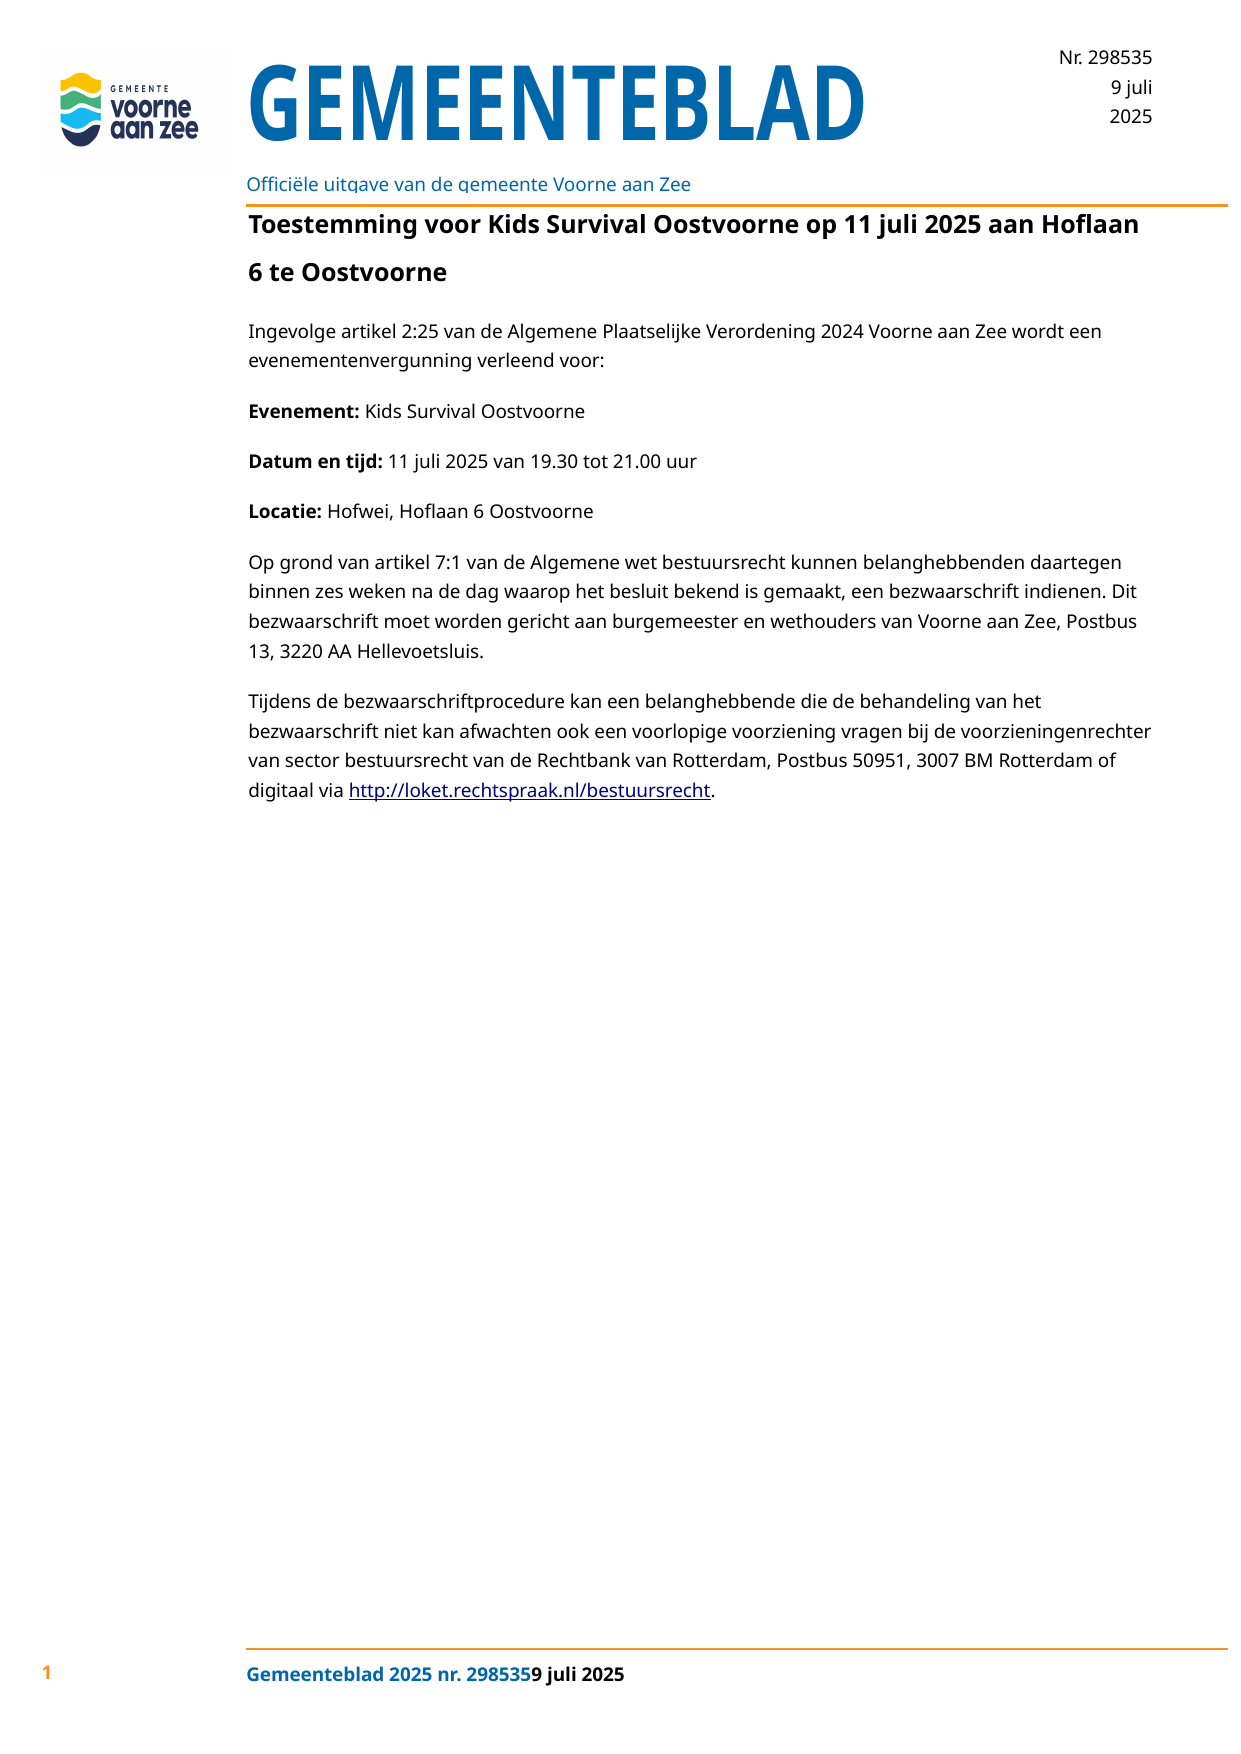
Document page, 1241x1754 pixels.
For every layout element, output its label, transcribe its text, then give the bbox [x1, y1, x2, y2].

text Evenement: Kids Survival Oostvoorne [248, 398, 1152, 424]
text Toestemming voor Kids Survival Oostvoorne op 11 juli 2025 aan Hoflaan 6 te Oostvoorne [248, 207, 1152, 288]
text Datum en tijd: 11 juli 2025 van 19.30 tot 21.00 uur [248, 448, 1152, 474]
text Tijdens de bezwaarschriftprocedure kan een belanghebbende die de behandeling van het bezwaarschrift niet kan afwachten ook een voorlopige voorziening vragen bij de voorzieningenrechter van sector bestuursrecht van de Rechtbank van Rotterdam, Postbus 50951, 3007 BM Rotterdam of digitaal via http://loket.rechtspraak.nl/bestuursrecht. [248, 688, 1152, 803]
text Locatie: Hofwei, Hoflaan 6 Oostvoorne [248, 499, 1152, 524]
text Op grond van artikel 7:1 van de Algemene wet bestuursrecht kunnen belanghebbenden daartegen binnen zes weken na de dag waarop het besluit bekend is gemaakt, een bezwaarschrift indienen. Dit bezwaarschrift moet worden gericht aan burgemeester en wethouders van Voorne aan Zee, Postbus 13, 3220 AA Hellevoetsluis. [248, 549, 1152, 664]
picture [41, 47, 231, 172]
text Ingevolge artikel 2:25 van de Algemene Plaatselijke Verordening 2024 Voorne aan Zee wordt een evenementenvergunning verleend voor: [248, 318, 1152, 373]
